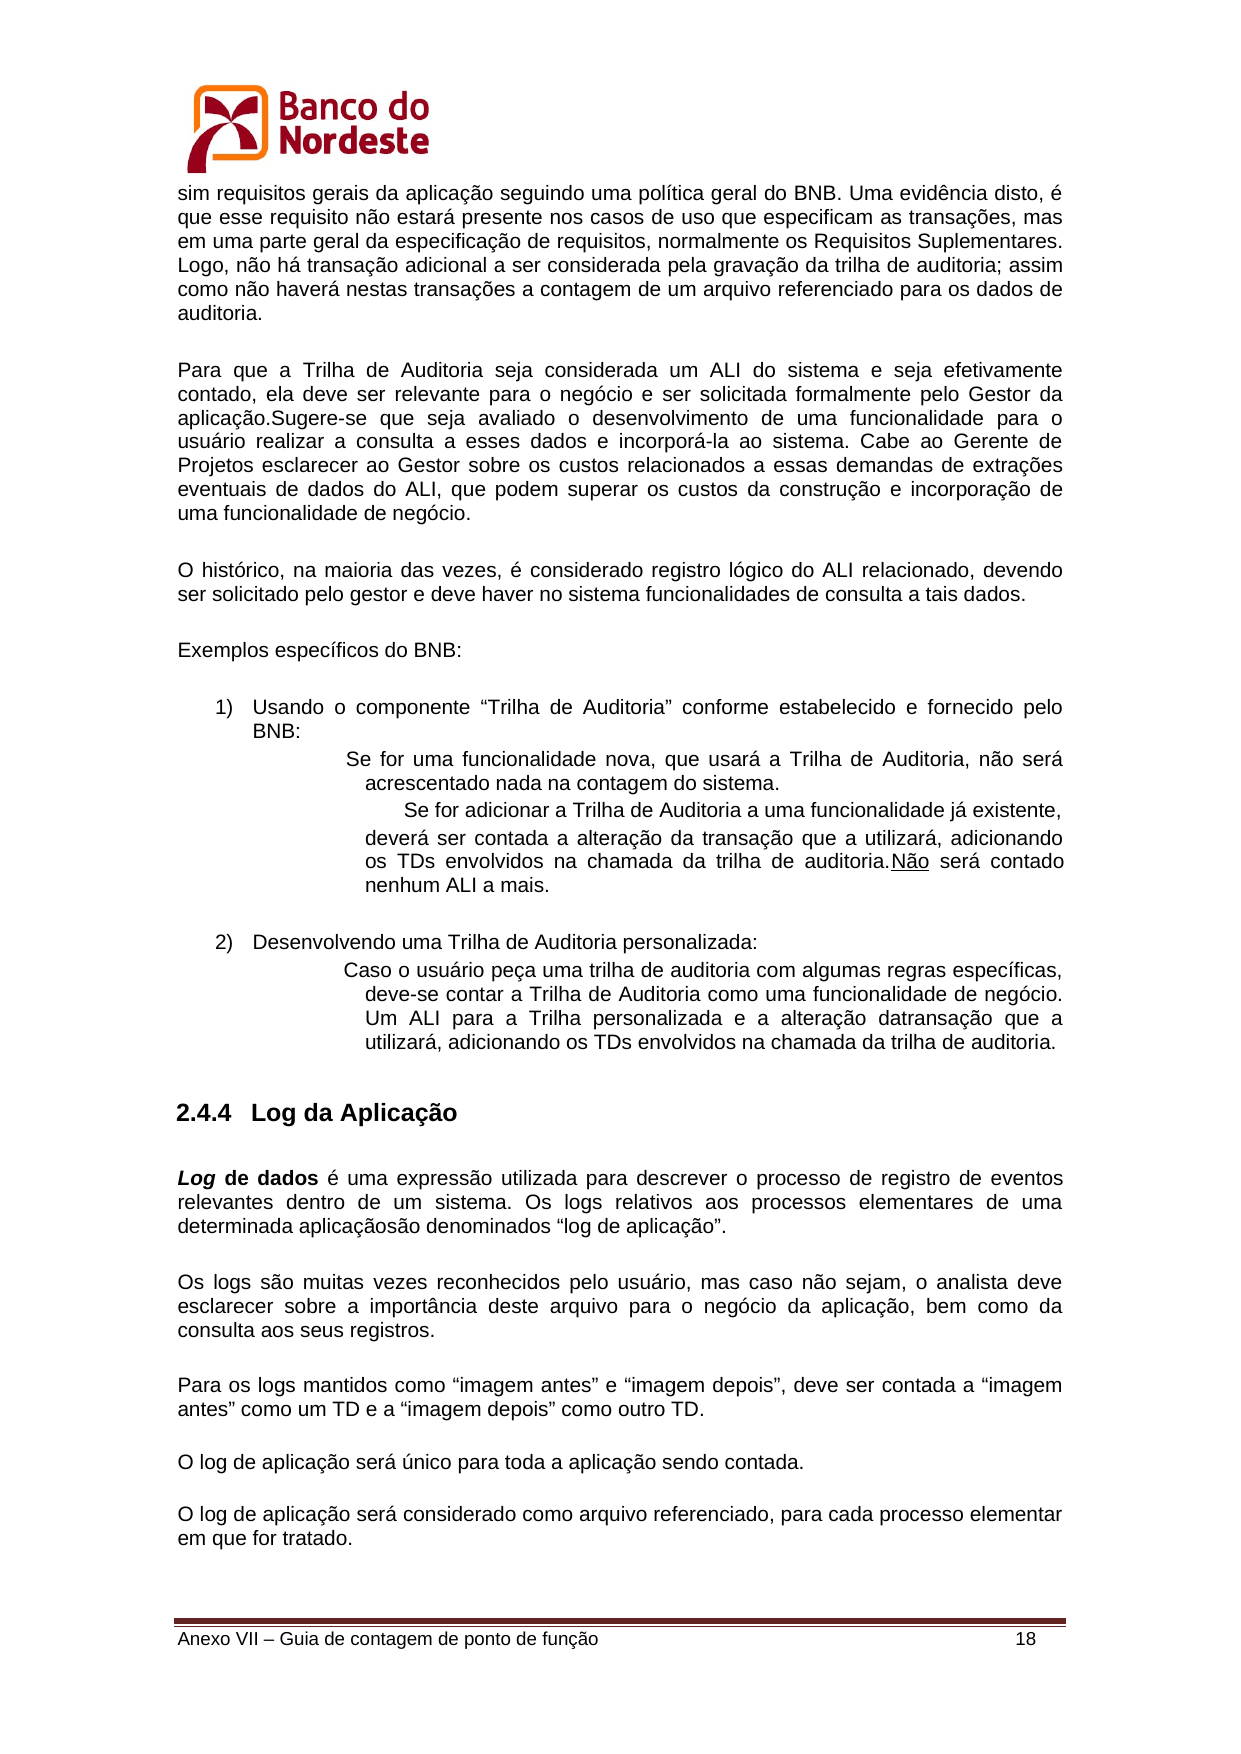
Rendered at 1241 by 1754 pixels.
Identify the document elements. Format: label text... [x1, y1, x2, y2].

subtitle Log da Aplicação [176, 1098, 1066, 1127]
picture [177, 75, 436, 181]
text Os logs são muitas vezes reconhecidos pelo usuário, mas caso não sejam, o analista deve esclarecer sobre a importância deste arquivo para o negócio da aplicação, bem como da consulta aos seus registros. [177, 1270, 1064, 1342]
text deverá ser contada a alteração da transação que a utilizará, adicionando os TDs envolvidos na chamada da trilha de auditoria.Não será contado nenhum ALI a mais. [365, 825, 1064, 897]
list Usando o componente “Trilha de Auditoria” conforme estabelecido e fornecido pelo BNB: [215, 694, 1064, 742]
text O histórico, na maioria das vezes, é considerado registro lógico do ALI relacionado, devendo ser solicitado pelo gestor e deve haver no sistema funcionalidades de consulta a tais dados. [177, 558, 1064, 606]
text sim requisitos gerais da aplicação seguindo uma política geral do BNB. Uma evidência disto, é que esse requisito não estará presente nos casos de uso que especificam as transações, mas em uma parte geral da especificação de requisitos, normalmente os Requisitos Suplementares. Logo, não há transação adicional a ser considerada pela gravação da trilha de auditoria; assim como não haverá nestas transações a contagem de um arquivo referenciado para os dados de auditoria. [177, 181, 1064, 325]
text Caso o usuário peça uma trilha de auditoria com algumas regras específicas, deve-se contar a Trilha de Auditoria como uma funcionalidade de negócio. Um ALI para a Trilha personalizada e a alteração datransação que a utilizará, adicionando os TDs envolvidos na chamada da trilha de auditoria. [337, 958, 1064, 1053]
list Desenvolvendo uma Trilha de Auditoria personalizada: [215, 930, 1064, 954]
text O log de aplicação será considerado como arquivo referenciado, para cada processo elementar em que for tratado. [177, 1502, 1064, 1550]
text O log de aplicação será único para toda a aplicação sendo contada. [177, 1449, 1064, 1473]
text Se for adicionar a Trilha de Auditoria a uma funcionalidade já existente, [274, 798, 1062, 822]
text Exemplos específicos do BNB: [177, 638, 1064, 662]
text Para que a Trilha de Auditoria seja considerada um ALI do sistema e seja efetivamente contado, ela deve ser relevante para o negócio e ser solicitada formalmente pelo Gestor da aplicação.Sugere-se que seja avaliado o desenvolvimento de uma funcionalidade para o usuário realizar a consulta a esses dados e incorporá-la ao sistema. Cabe ao Gerente de Projetos esclarecer ao Gestor sobre os custos relacionados a essas demandas de extrações eventuais de dados do ALI, que podem superar os custos da construção e incorporação de uma funcionalidade de negócio. [177, 357, 1064, 525]
text Log de dados é uma expressão utilizada para descrever o processo de registro de eventos relevantes dentro de um sistema. Os logs relativos aos processos elementares de uma determinada aplicaçãosão denominados “log de aplicação”. [177, 1166, 1064, 1237]
text Para os logs mantidos como “imagem antes” e “imagem depois”, deve ser contada a “imagem antes” como um TD e a “imagem depois” como outro TD. [177, 1373, 1064, 1421]
text Se for uma funcionalidade nova, que usará a Trilha de Auditoria, não será acrescentado nada na contagem do sistema. [337, 746, 1064, 794]
